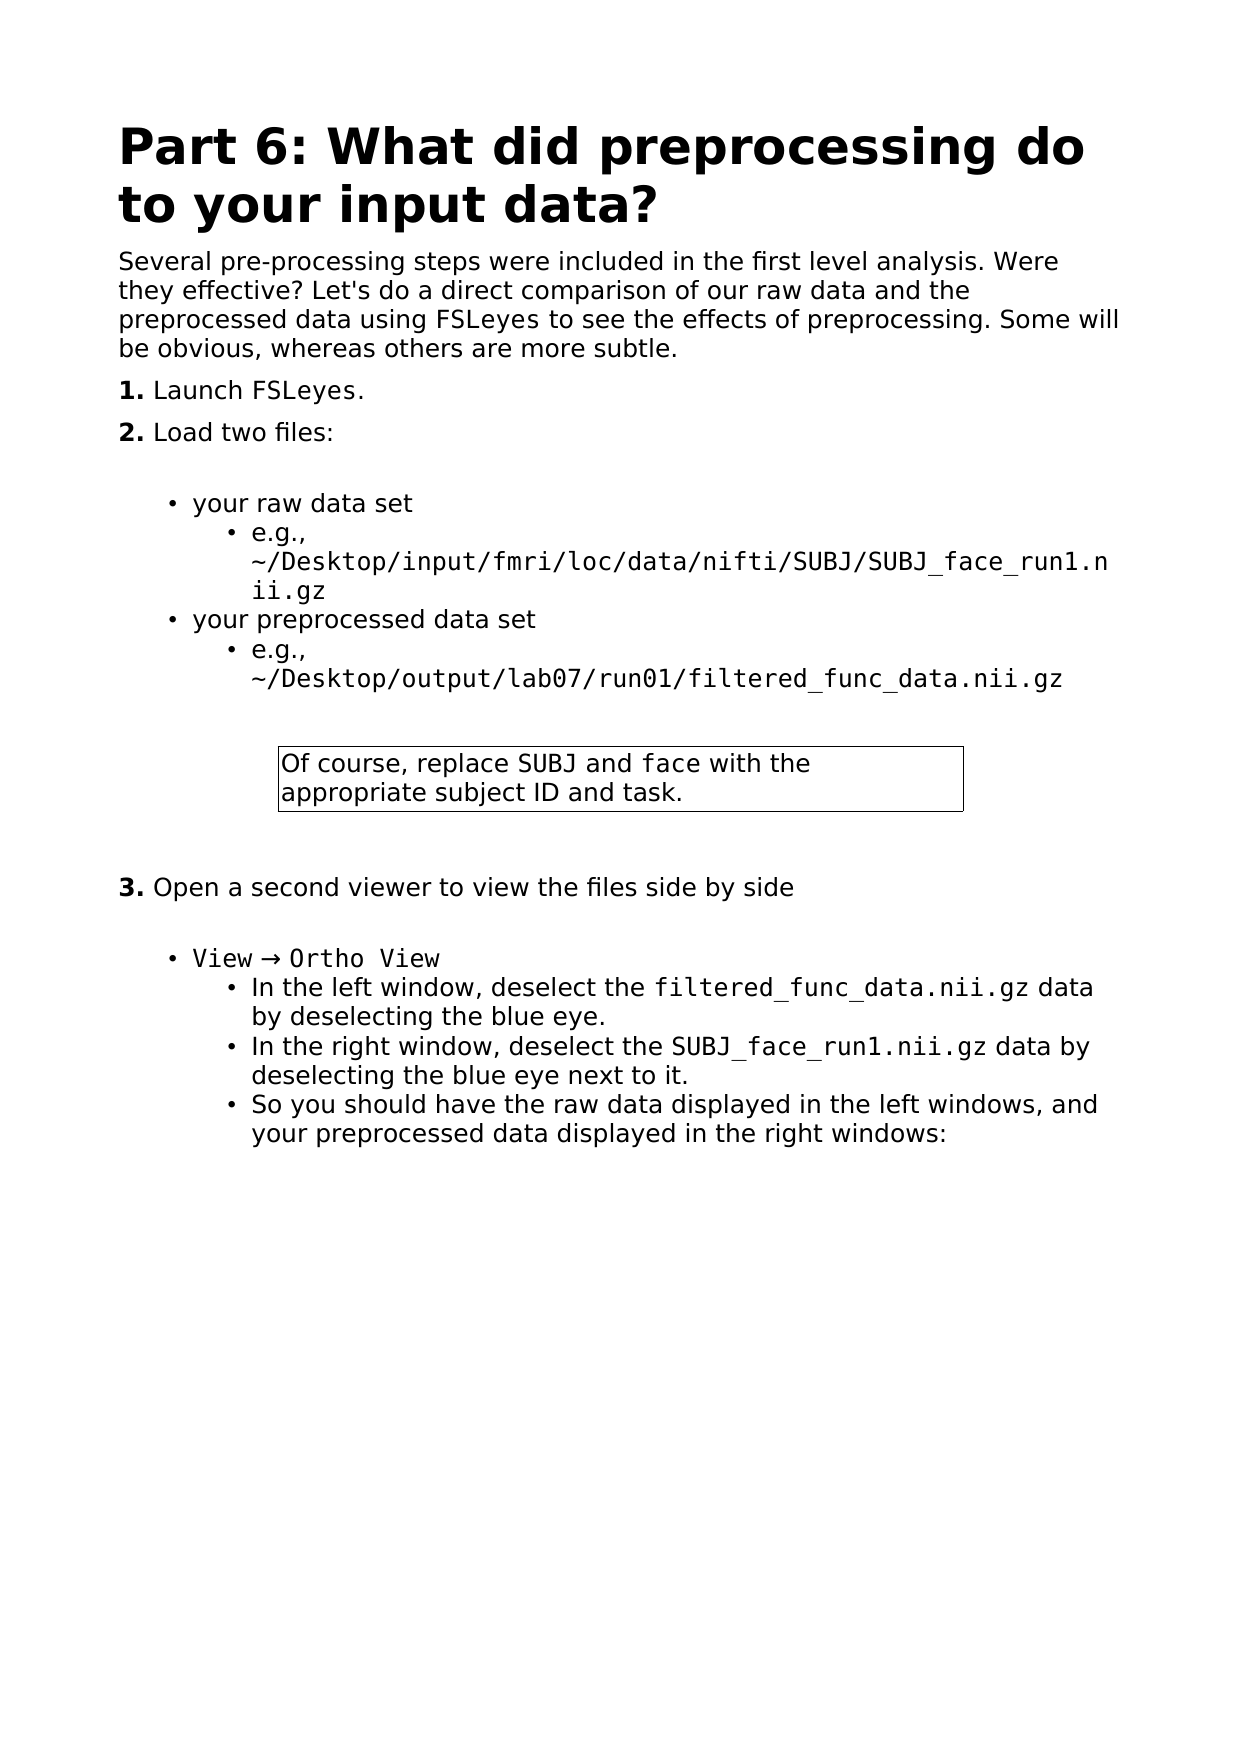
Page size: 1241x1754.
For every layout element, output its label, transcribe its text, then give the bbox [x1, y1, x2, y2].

table_header Of course, replace SUBJ and face with the appropriate subject ID and task. [279, 747, 963, 811]
text 2. Load two files: [118, 418, 1122, 447]
list In the left window, deselect the filtered_func_data.nii.gz data by deselecting the blue eye. [236, 973, 1122, 1032]
text 1. Launch FSLeyes. [118, 376, 1122, 405]
list e.g., ~/Desktop/output/lab07/run01/filtered_func_data.nii.gz [236, 635, 1122, 693]
subtitle Part 6: What did preprocessing do to your input data? [118, 118, 1122, 234]
list View → Ortho View [177, 944, 1122, 973]
text 3. Open a second viewer to view the files side by side [118, 873, 1122, 902]
list In the right window, deselect the SUBJ_face_run1.nii.gz data by deselecting the blue eye next to it. [236, 1032, 1122, 1090]
text Several pre-processing steps were included in the first level analysis. Were they effective? Let's do a direct comparison of our raw data and the preprocessed data using FSLeyes to see the effects of preprocessing. Some will be obvious, whereas others are more subtle. [118, 247, 1122, 364]
list your preprocessed data set [177, 606, 1122, 635]
list So you should have the raw data displayed in the left windows, and your preprocessed data displayed in the right windows: [236, 1090, 1122, 1148]
list your raw data set [177, 489, 1122, 518]
list e.g., ~/Desktop/input/fmri/loc/data/nifti/SUBJ/SUBJ_face_run1.nii.gz [236, 518, 1122, 606]
